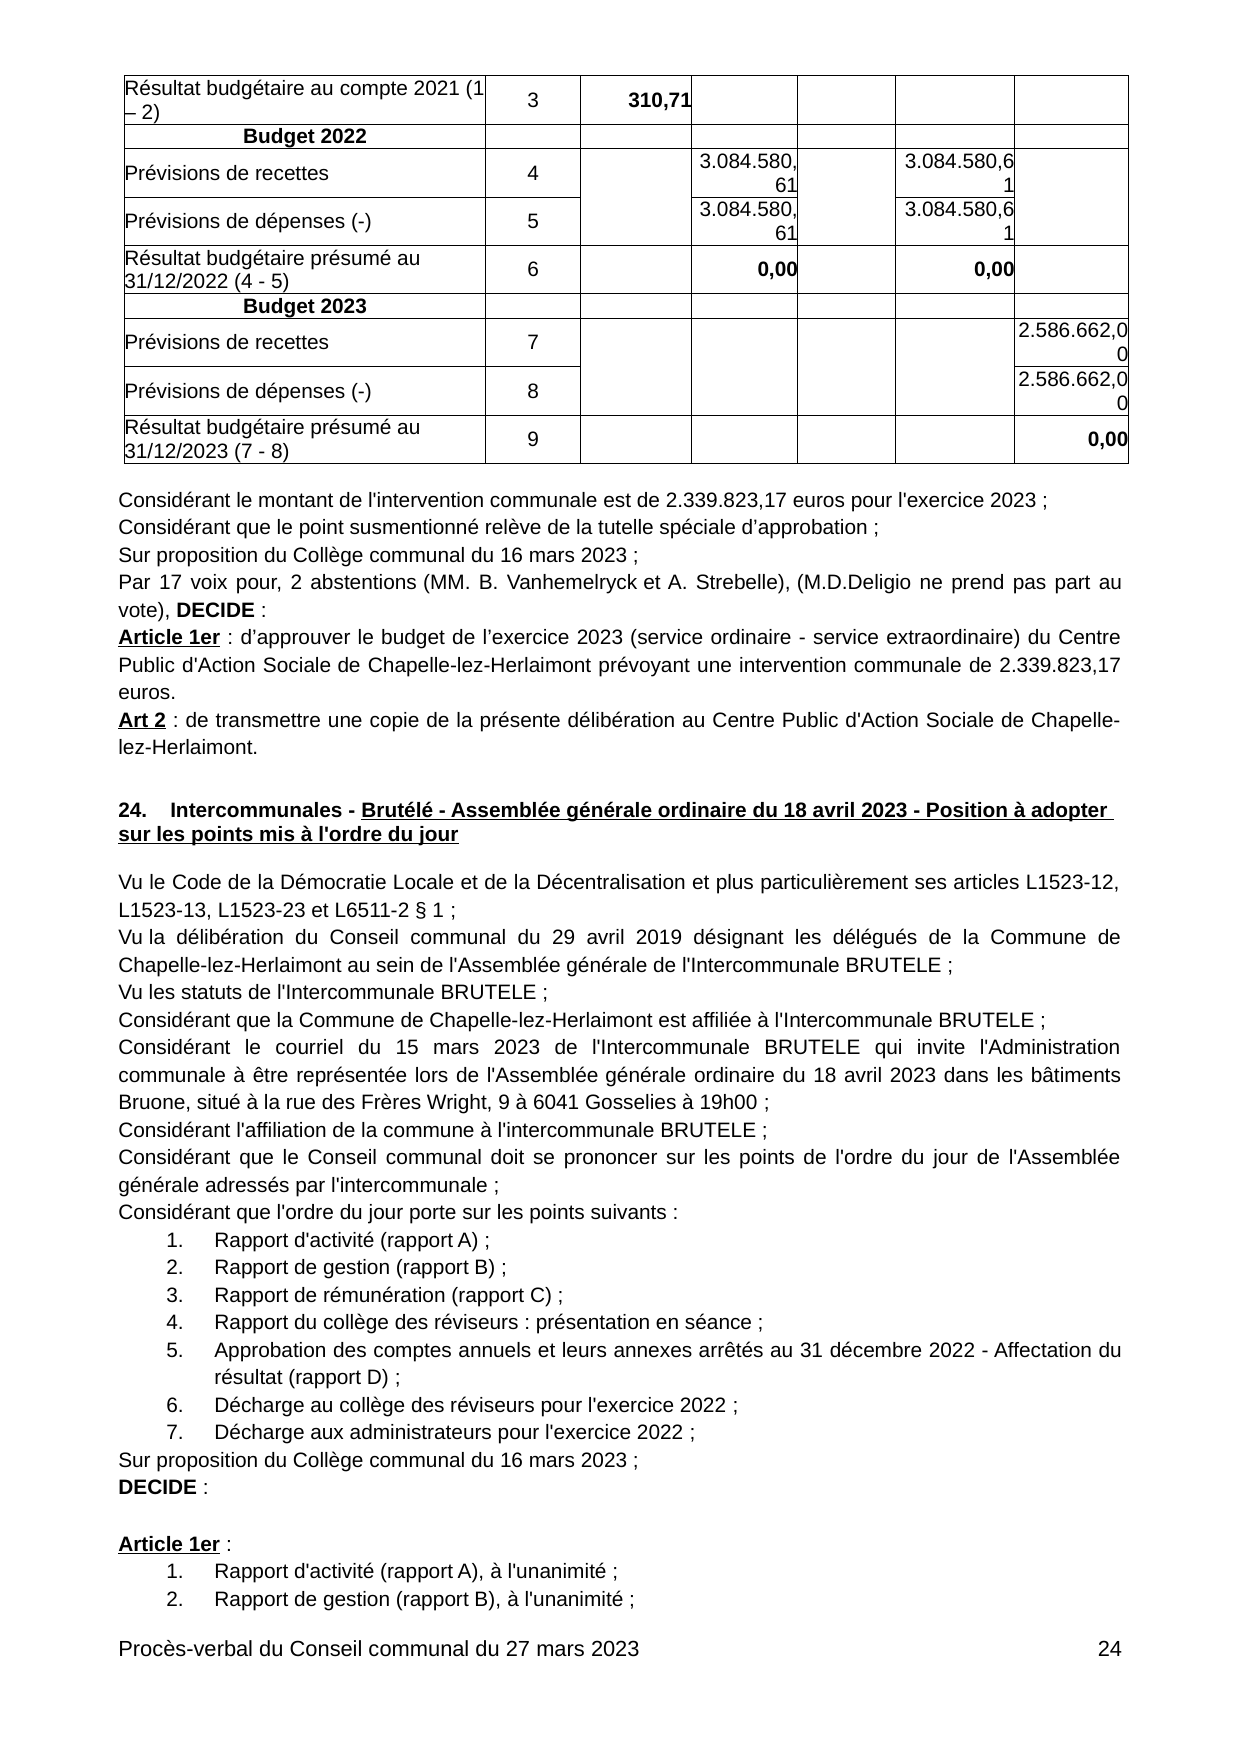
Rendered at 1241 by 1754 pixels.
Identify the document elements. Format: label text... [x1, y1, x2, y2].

table_cell [581, 149, 691, 245]
table_cell 5 [486, 198, 580, 245]
table_cell [896, 294, 1014, 318]
table_cell [692, 416, 797, 463]
table_cell [581, 125, 691, 148]
text Article 1er : d’approuver le budget de l’exercice 2023 (service ordinaire - service extraordinaire) du Centre Public d'Action Sociale de Chapelle-lez-Herlaimont prévoyant une intervention communale de 2.339.823,17 euros. [118, 625, 1122, 704]
text Article 1er : [118, 1532, 1122, 1556]
table_cell 3.084.580,61 [692, 149, 797, 196]
table_cell 9 [486, 416, 580, 463]
text Art 2 : de transmettre une copie de la présente délibération au Centre Public d'Action Sociale de Chapelle-lez-Herlaimont. [118, 707, 1122, 759]
table_cell [1015, 294, 1128, 318]
list Décharge au collège des réviseurs pour l'exercice 2022 ; [166, 1393, 1122, 1417]
table_cell [486, 125, 580, 148]
table_cell [798, 246, 895, 293]
table_cell Résultat budgétaire au compte 2021 (1 – 2) [125, 76, 485, 123]
table_cell 0,00 [1015, 416, 1128, 463]
text 24. Intercommunales - Brutélé - Assemblée générale ordinaire du 18 avril 2023 - Position à adopter sur les points mis à l'ordre du jour [118, 798, 1122, 846]
text Sur proposition du Collège communal du 16 mars 2023 ; [118, 542, 1122, 566]
table_cell [1015, 76, 1128, 123]
table_cell 3.084.580,61 [896, 149, 1014, 196]
table_cell 0,00 [896, 246, 1014, 293]
table_cell 2.586.662,00 [1015, 367, 1128, 414]
table_cell [692, 319, 797, 414]
table_cell [692, 125, 797, 148]
table_cell Prévisions de dépenses (-) [125, 367, 485, 414]
table_cell [692, 294, 797, 318]
text DECIDE : [118, 1475, 1122, 1499]
table_cell [798, 319, 895, 414]
text Vu les statuts de l'Intercommunale BRUTELE ; [118, 980, 1122, 1004]
table_cell [798, 294, 895, 318]
table_cell 4 [486, 149, 580, 196]
table_cell [692, 76, 797, 123]
table_cell Budget 2023 [125, 294, 485, 318]
table_cell 7 [486, 319, 580, 366]
table_cell [896, 76, 1014, 123]
list Rapport de gestion (rapport B), à l'unanimité ; [166, 1587, 1122, 1611]
table_cell Prévisions de recettes [125, 149, 485, 196]
list Rapport d'activité (rapport A) ; [166, 1228, 1122, 1252]
table_cell [798, 125, 895, 148]
table_cell [798, 416, 895, 463]
text Considérant que la Commune de Chapelle-lez-Herlaimont est affiliée à l'Intercommunale BRUTELE ; [118, 1008, 1122, 1032]
list Approbation des comptes annuels et leurs annexes arrêtés au 31 décembre 2022 - Affectation du résultat (rapport D) ; [166, 1338, 1122, 1389]
table_cell Budget 2022 [125, 125, 485, 148]
list Rapport d'activité (rapport A), à l'unanimité ; [166, 1559, 1122, 1583]
table_cell Résultat budgétaire présumé au 31/12/2022 (4 - 5) [125, 246, 485, 293]
table_cell [581, 319, 691, 414]
table_cell [581, 416, 691, 463]
list Rapport de rémunération (rapport C) ; [166, 1283, 1122, 1307]
text Considérant le montant de l'intervention communale est de 2.339.823,17 euros pour l'exercice 2023 ; [118, 487, 1122, 511]
table_cell [1015, 246, 1128, 293]
table_cell 3.084.580,61 [896, 198, 1014, 245]
list Rapport de gestion (rapport B) ; [166, 1255, 1122, 1279]
text Par 17 voix pour, 2 abstentions (MM. B. Vanhemelryck et A. Strebelle), (M.D.Deligio ne prend pas part au vote), DECIDE : [118, 570, 1122, 621]
table_cell [1015, 125, 1128, 148]
text Vu le Code de la Démocratie Locale et de la Décentralisation et plus particulièrement ses articles L1523-12, L1523-13, L1523-23 et L6511-2 § 1 ; [118, 870, 1122, 922]
table_cell 3 [486, 76, 580, 123]
table_cell [896, 416, 1014, 463]
table_cell 6 [486, 246, 580, 293]
table_cell 2.586.662,00 [1015, 319, 1128, 366]
table_cell [1015, 149, 1128, 245]
list Décharge aux administrateurs pour l'exercice 2022 ; [166, 1420, 1122, 1444]
text Vu la délibération du Conseil communal du 29 avril 2019 désignant les délégués de la Commune de Chapelle-lez-Herlaimont au sein de l'Assemblée générale de l'Intercommunale BRUTELE ; [118, 925, 1122, 977]
table_cell [896, 125, 1014, 148]
table_cell [896, 319, 1014, 414]
text Considérant que le Conseil communal doit se prononcer sur les points de l'ordre du jour de l'Assemblée générale adressés par l'intercommunale ; [118, 1145, 1122, 1197]
table_cell 8 [486, 367, 580, 414]
table_cell Résultat budgétaire présumé au 31/12/2023 (7 - 8) [125, 416, 485, 463]
table_cell 3.084.580,61 [692, 198, 797, 245]
table_cell [798, 149, 895, 245]
table_cell [486, 294, 580, 318]
table_cell [581, 246, 691, 293]
text Considérant que le point susmentionné relève de la tutelle spéciale d’approbation ; [118, 515, 1122, 539]
text Considérant le courriel du 15 mars 2023 de l'Intercommunale BRUTELE qui invite l'Administration communale à être représentée lors de l'Assemblée générale ordinaire du 18 avril 2023 dans les bâtiments Bruone, situé à la rue des Frères Wright, 9 à 6041 Gosselies à 19h00 ; [118, 1035, 1122, 1114]
list Rapport du collège des réviseurs : présentation en séance ; [166, 1310, 1122, 1334]
table_cell Prévisions de dépenses (-) [125, 198, 485, 245]
table_cell [798, 76, 895, 123]
table_cell Prévisions de recettes [125, 319, 485, 366]
table_cell 310,71 [581, 76, 691, 123]
text Sur proposition du Collège communal du 16 mars 2023 ; [118, 1448, 1122, 1472]
table_cell [581, 294, 691, 318]
text Considérant l'affiliation de la commune à l'intercommunale BRUTELE ; [118, 1118, 1122, 1142]
table_cell 0,00 [692, 246, 797, 293]
text Considérant que l'ordre du jour porte sur les points suivants : [118, 1200, 1122, 1224]
